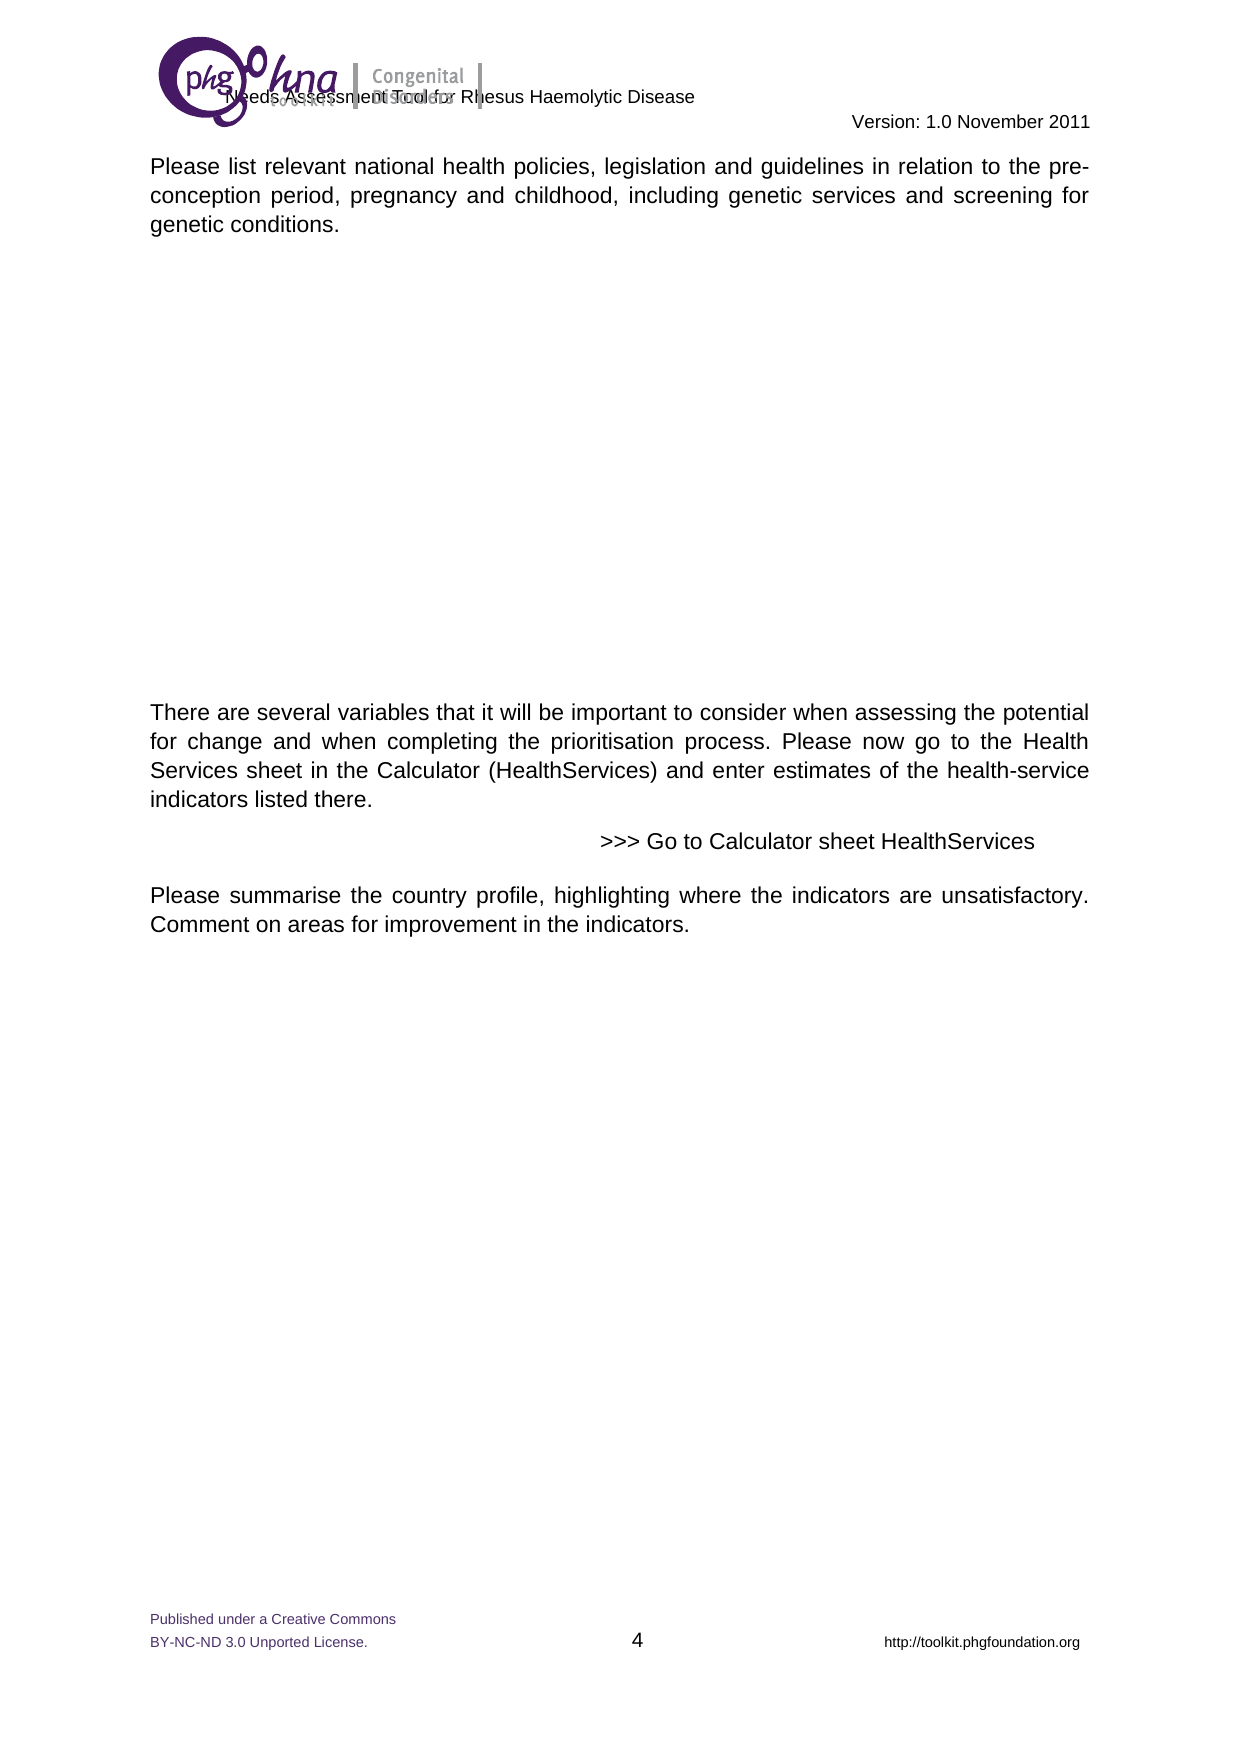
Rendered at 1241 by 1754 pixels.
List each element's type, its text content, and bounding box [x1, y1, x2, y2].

text >>> Go to Calculator sheet HealthServices [525, 825, 1090, 854]
subtitle Please list relevant national health policies, legislation and guidelines in relation to the pre-conception period, pregnancy and childhood, including genetic services and screening for genetic conditions. [150, 150, 1090, 237]
text There are several variables that it will be important to consider when assessing the potential for change and when completing the prioritisation process. Please now go to the Health Services sheet in the Calculator (HealthServices) and enter estimates of the health-service indicators listed there. [150, 696, 1090, 812]
subtitle Please summarise the country profile, highlighting where the indicators are unsatisfactory. Comment on areas for improvement in the indicators. [150, 879, 1090, 937]
